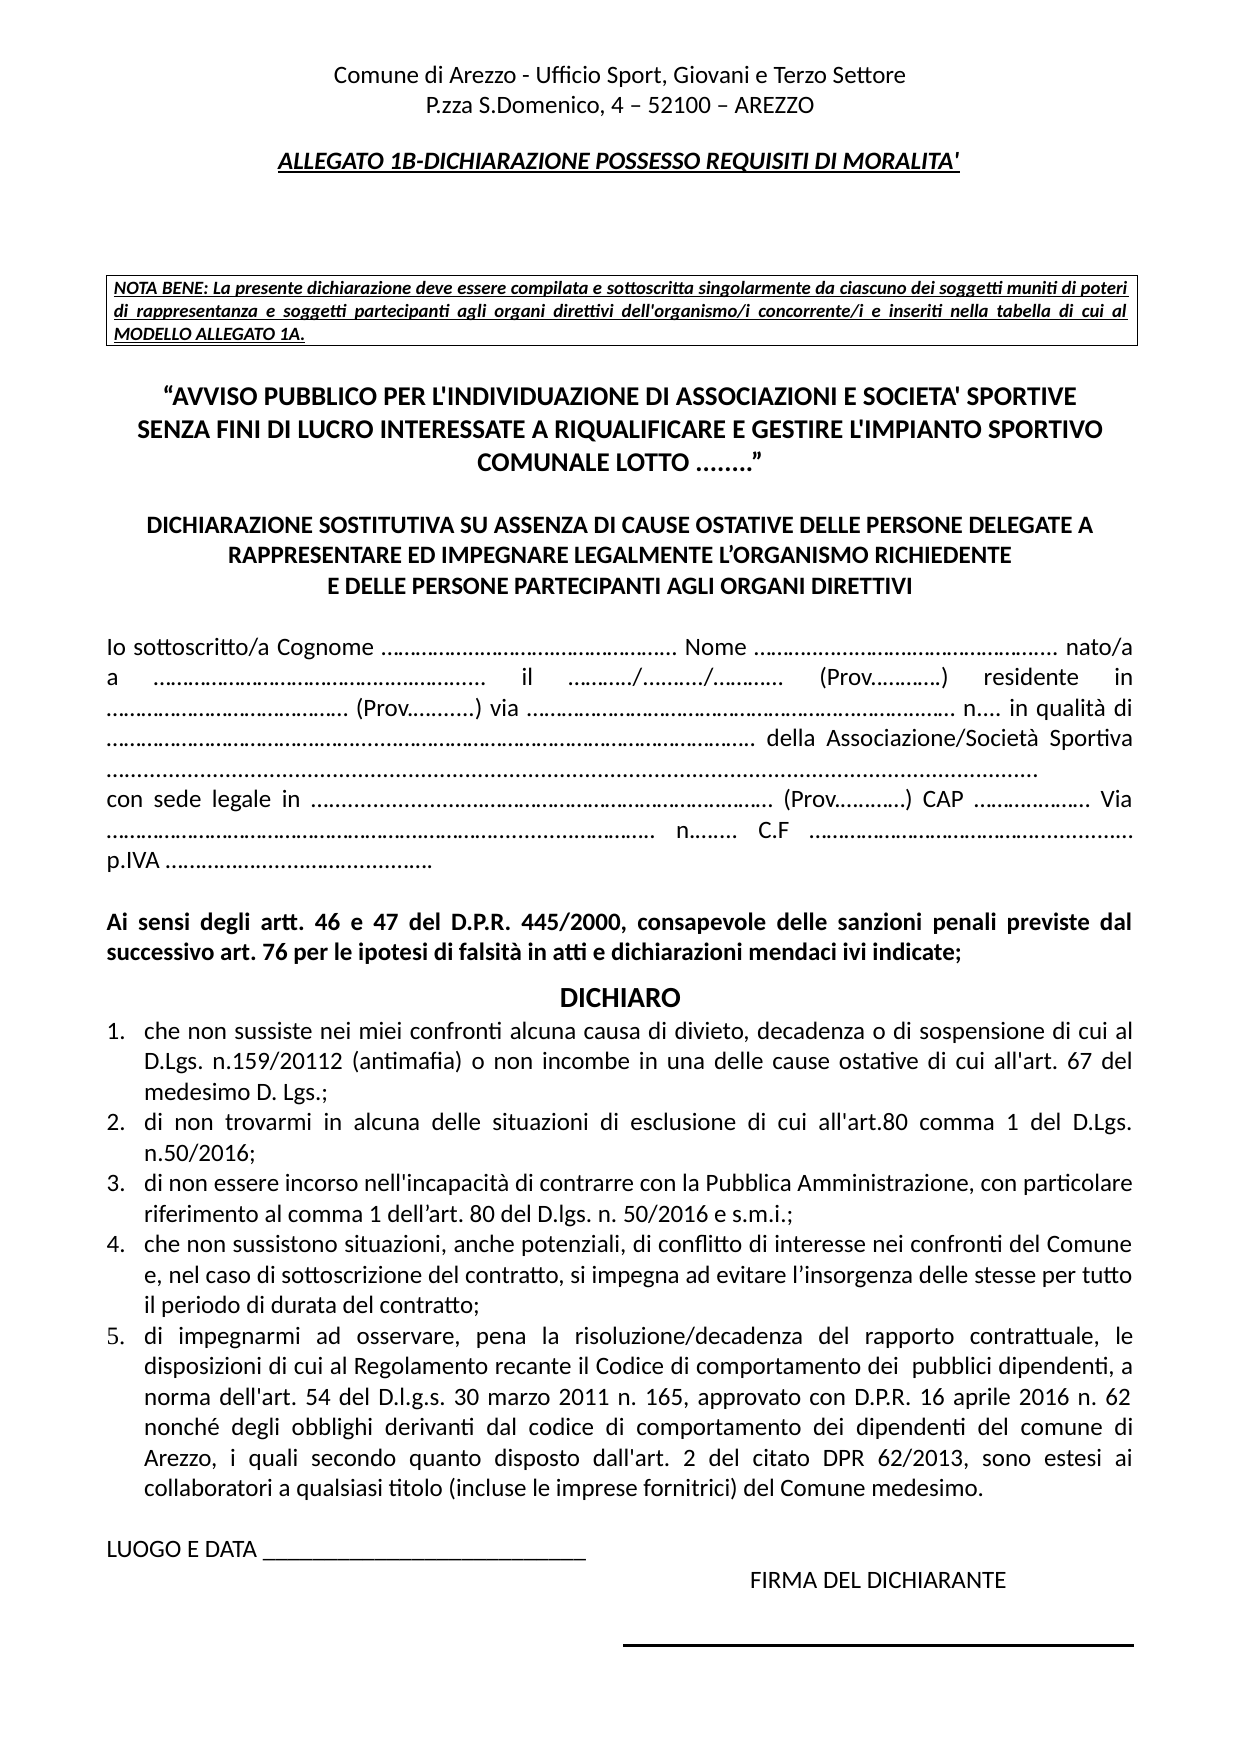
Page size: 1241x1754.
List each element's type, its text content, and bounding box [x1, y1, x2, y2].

text SENZA FINI DI LUCRO INTERESSATE A RIQUALIFICARE E GESTIRE L'IMPIANTO SPORTIVO COMUNALE LOTTO ........” [106, 412, 1134, 478]
text DICHIARO [106, 979, 1134, 1015]
text con sede legale in ….....................….…………………………………..……… (Prov.…..……) CAP ………..……… Via ……………………………………………….………….............………….. n.….... C.F ………………………………….............… p.IVA …...…...…........……...........…. [106, 783, 1134, 875]
text Io sottoscritto/a Cognome ……………..………….………………... Nome ………..…...……….………………….... nato/a a …………………………………..….……...... il ………../...…..../………... (Prov..……….) residente in …………………………………… (Prov.….......) via ………………………………………………...………..…… n.... in qualità di ……………………………….…….......…………………………………………………….. della Associazione/Società Sportiva …................................................................................................................................................. [106, 631, 1134, 783]
text LUOGO E DATA __________________________ [106, 1534, 1134, 1564]
list di non essere incorso nell'incapacità di contrarre con la Pubblica Amministrazione, con particolare riferimento al comma 1 dell’art. 80 del D.lgs. n. 50/2016 e s.m.i.; [106, 1167, 1134, 1228]
text FIRMA DEL DICHIARANTE [623, 1564, 1134, 1595]
text DICHIARAZIONE SOSTITUTIVA SU ASSENZA DI CAUSE OSTATIVE DELLE PERSONE DELEGATE A RAPPRESENTARE ED IMPEGNARE LEGALMENTE L’ORGANISMO RICHIEDENTE [106, 509, 1134, 570]
list di impegnarmi ad osservare, pena la risoluzione/decadenza del rapporto contrattuale, le disposizioni di cui al Regolamento recante il Codice di comportamento dei pubblici dipendenti, a norma dell'art. 54 del D.l.g.s. 30 marzo 2011 n. 165, approvato con D.P.R. 16 aprile 2016 n. 62 nonché degli obblighi derivanti dal codice di comportamento dei dipendenti del comune di Arezzo, i quali secondo quanto disposto dall'art. 2 del citato DPR 62/2013, sono estesi ai collaboratori a qualsiasi titolo (incluse le imprese fornitrici) del Comune medesimo. [106, 1320, 1134, 1503]
list che non sussiste nei miei confronti alcuna causa di divieto, decadenza o di sospensione di cui al D.Lgs. n.159/20112 (antimafia) o non incombe in una delle cause ostative di cui all'art. 67 del medesimo D. Lgs.; [106, 1015, 1134, 1106]
list di non trovarmi in alcuna delle situazioni di esclusione di cui all'art.80 comma 1 del D.Lgs. n.50/2016; [106, 1106, 1134, 1167]
table_header NOTA BENE: La presente dichiarazione deve essere compilata e sottoscritta singolarmente da ciascuno dei soggetti muniti di poteri di rappresentanza e soggetti partecipanti agli organi direttivi dell'organismo/i concorrente/i e inseriti nella tabella di cui al MODELLO ALLEGATO 1A. [107, 276, 1137, 345]
text “AVVISO PUBBLICO PER L'INDIVIDUAZIONE DI ASSOCIAZIONI E SOCIETA' SPORTIVE [106, 379, 1134, 412]
text E DELLE PERSONE PARTECIPANTI AGLI ORGANI DIRETTIVI [106, 570, 1134, 600]
list che non sussistono situazioni, anche potenziali, di conflitto di interesse nei confronti del Comune e, nel caso di sottoscrizione del contratto, si impegna ad evitare l’insorgenza delle stesse per tutto il periodo di durata del contratto; [106, 1228, 1134, 1320]
text Ai sensi degli artt. 46 e 47 del D.P.R. 445/2000, consapevole delle sanzioni penali previste dal successivo art. 76 per le ipotesi di falsità in atti e dichiarazioni mendaci ivi indicate; [106, 906, 1134, 967]
